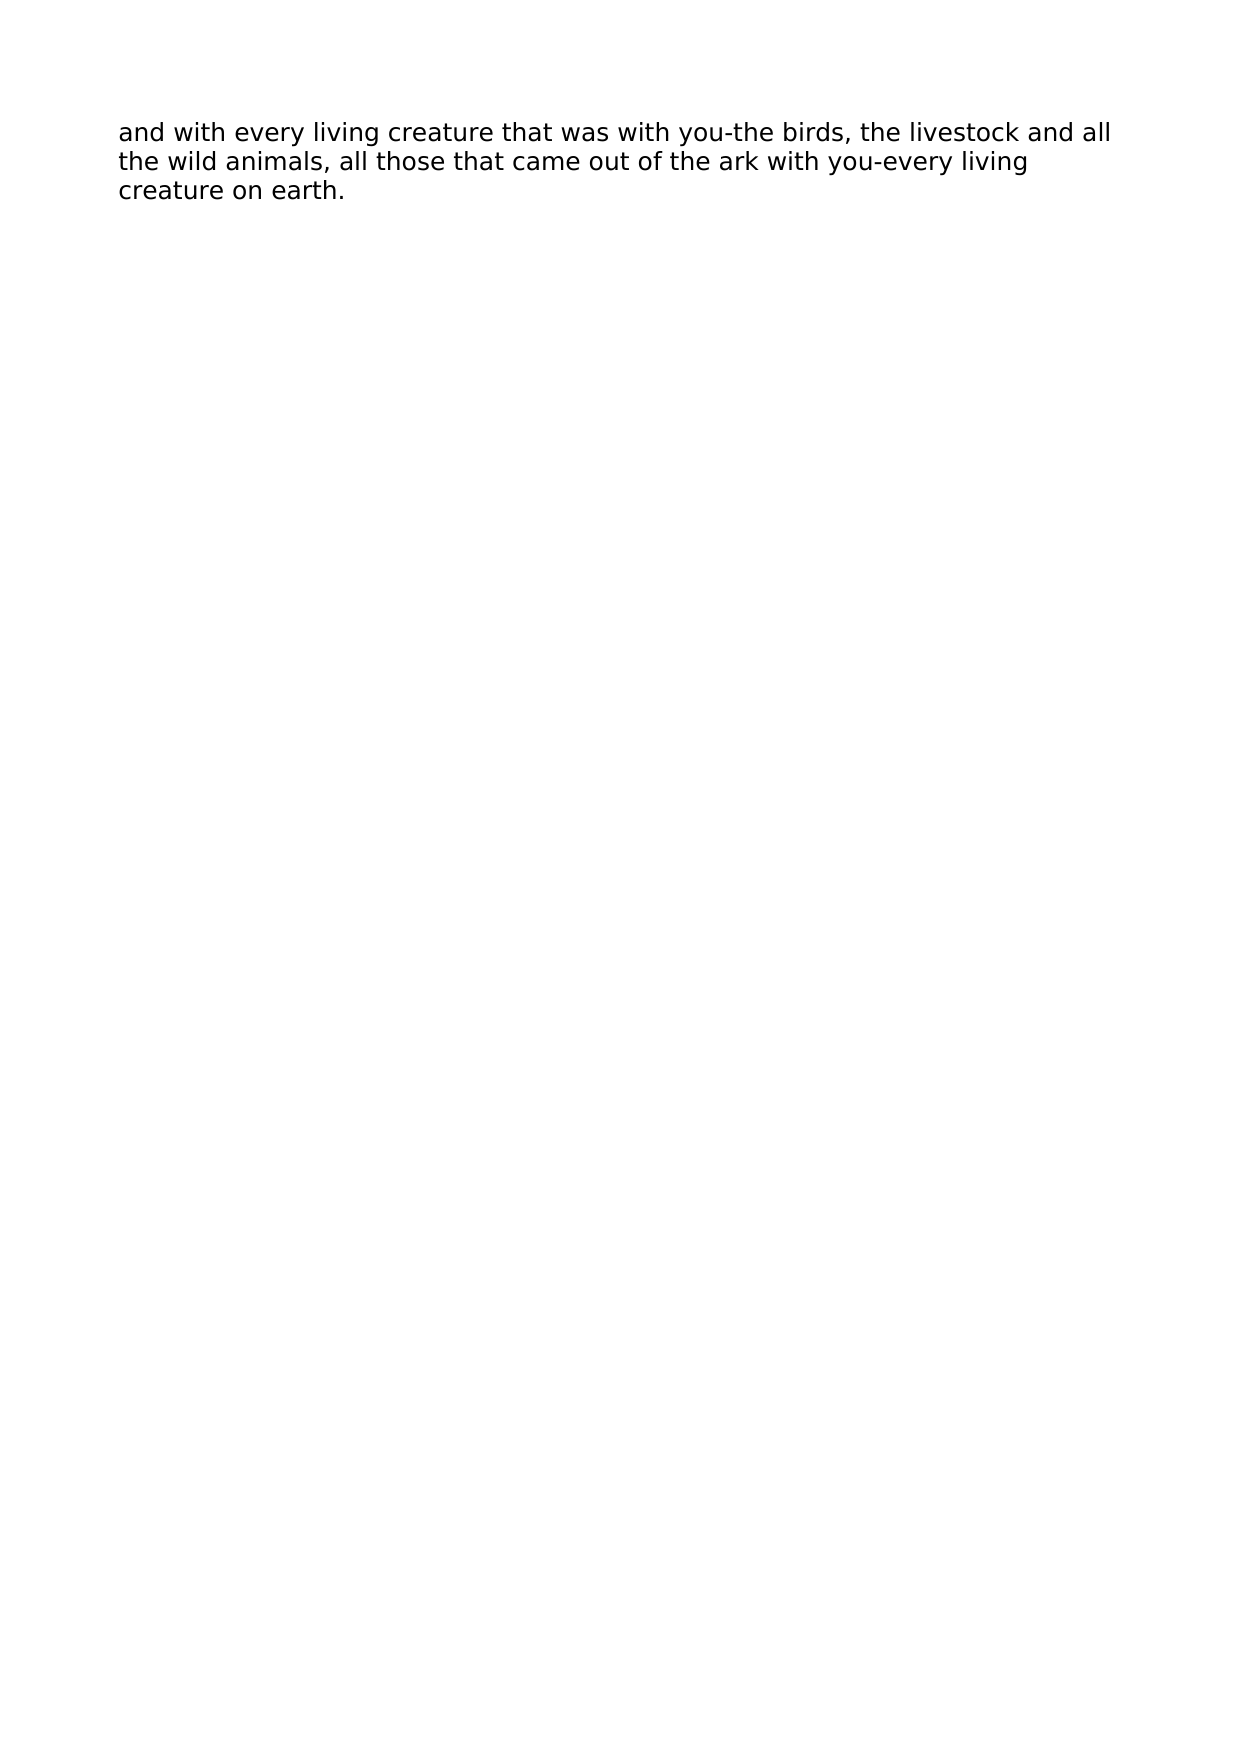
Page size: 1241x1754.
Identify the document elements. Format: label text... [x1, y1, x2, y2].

text and with every living creature that was with you-the birds, the livestock and all the wild animals, all those that came out of the ark with you-every living creature on earth. [118, 118, 1122, 206]
